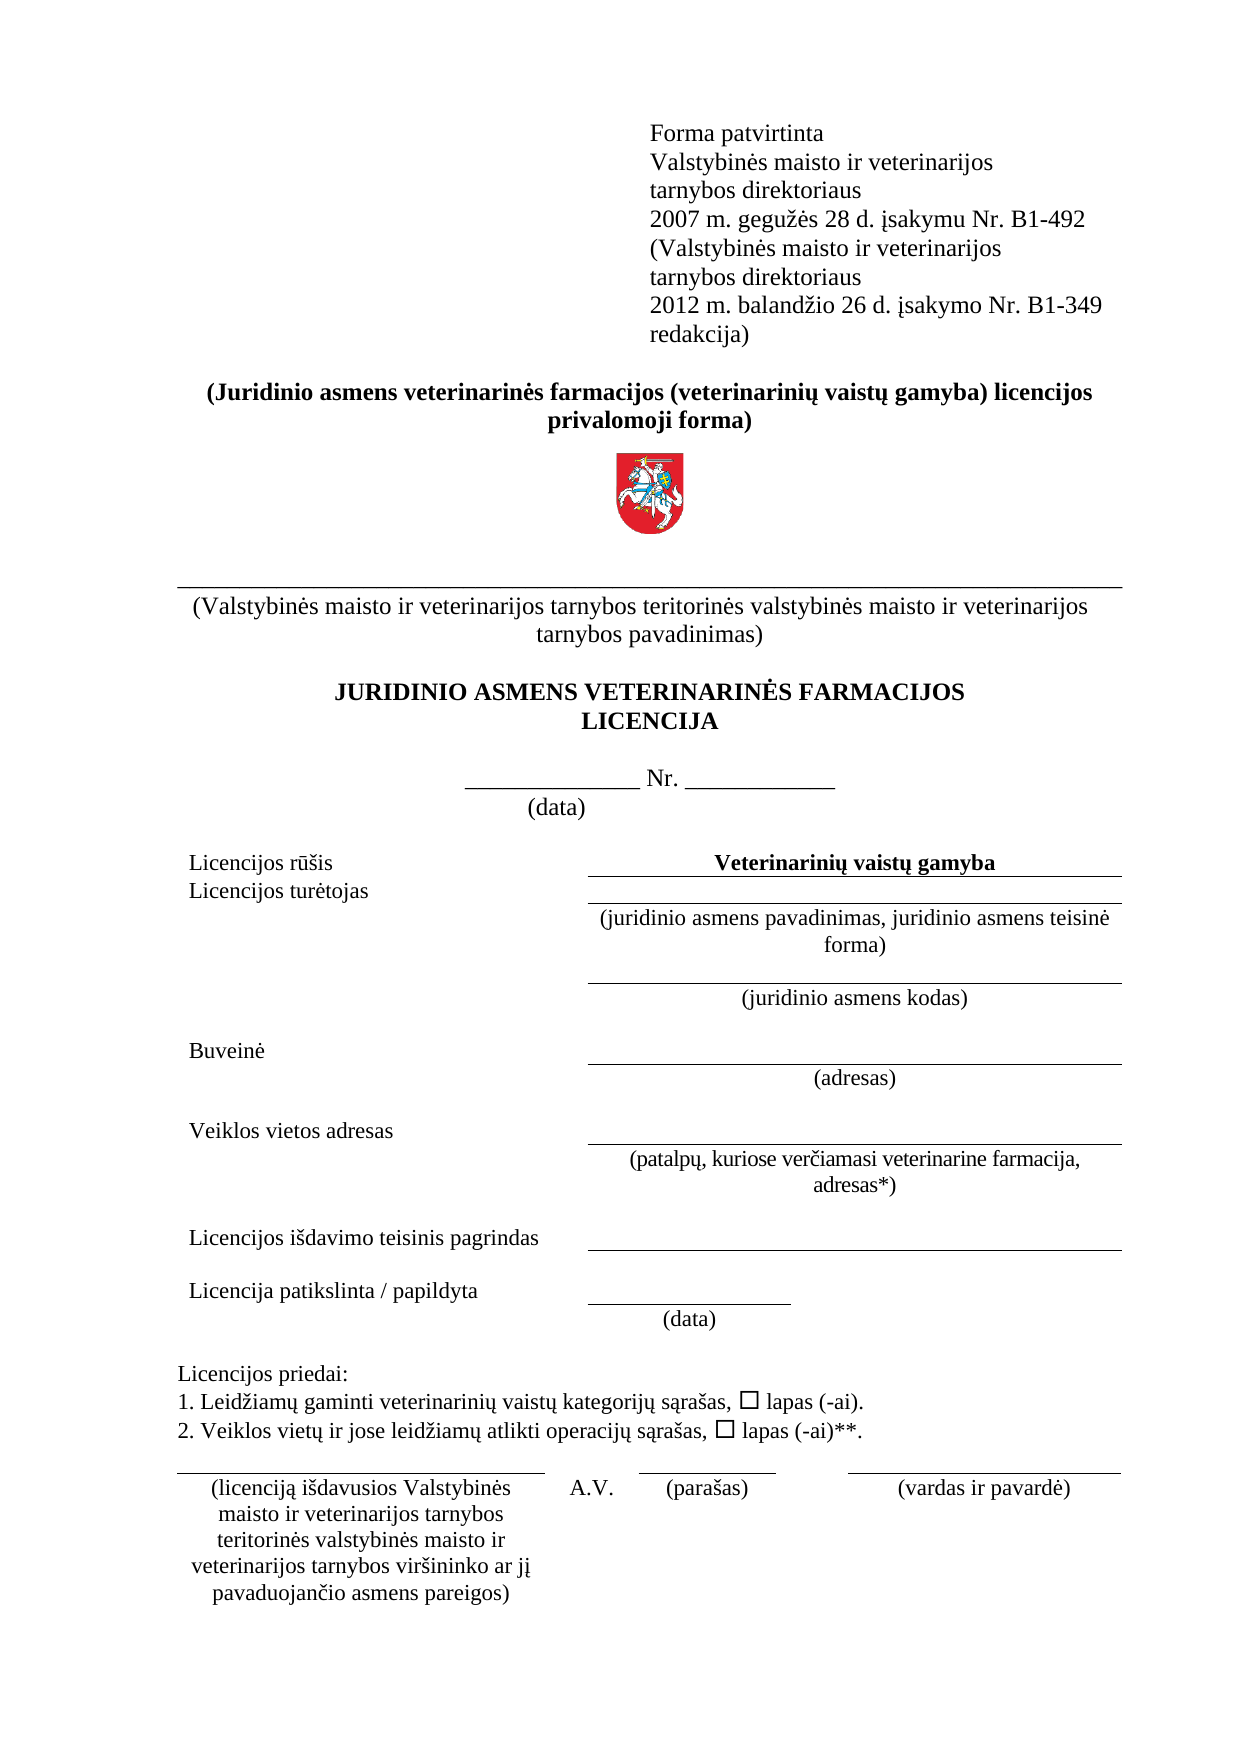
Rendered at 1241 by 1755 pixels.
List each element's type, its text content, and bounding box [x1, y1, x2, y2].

table_cell [588, 957, 1122, 983]
table_header (parašas) [639, 1474, 776, 1605]
table_header [776, 1473, 848, 1605]
table_cell (patalpų, kuriose verčiamasi veterinarine farmacija, adresas*) [588, 1145, 1122, 1197]
text Valstybinės maisto ir veterinarijos [649, 147, 1122, 176]
table_cell (juridinio asmens kodas) [588, 984, 1122, 1011]
table_cell (adresas) [588, 1065, 1122, 1091]
text Licencijos priedai: [177, 1360, 1122, 1386]
text 2012 m. balandžio 26 d. įsakymo Nr. B1-349 redakcija) [649, 291, 1122, 348]
table_header Licencijos rūšis [177, 850, 587, 876]
table_cell [588, 1037, 1122, 1063]
table_cell Licencijos išdavimo teisinis pagrindas [177, 1224, 587, 1277]
table_cell Licencijos turėtojas [177, 876, 587, 1011]
text tarnybos direktoriaus [649, 262, 1122, 291]
text JURIDINIO ASMENS VETERINARINĖS FARMACIJOS [177, 677, 1122, 706]
text 1. Leidžiamų gaminti veterinarinių vaistų kategorijų sąrašas, [] lapas (-ai). [177, 1386, 1122, 1415]
table_header (vardas ir pavardė) [848, 1474, 1121, 1605]
table_cell [177, 1197, 1122, 1224]
table_cell [791, 1278, 1122, 1304]
table_cell Buveinė [177, 1037, 587, 1091]
table_cell [177, 1304, 587, 1331]
text LICENCIJA [177, 706, 1122, 734]
table_cell (juridinio asmens pavadinimas, juridinio asmens teisinė forma) [588, 904, 1122, 957]
text (Juridinio asmens veterinarinės farmacijos (veterinarinių vaistų gamyba) licencijos privalomoji forma) [177, 377, 1122, 434]
table_cell [791, 1304, 1122, 1331]
text _ [177, 562, 1122, 587]
table_cell [177, 1011, 1122, 1037]
table_cell Veiklos vietos adresas [177, 1117, 587, 1197]
table_cell [588, 1117, 1122, 1143]
table_cell (data) [588, 1305, 791, 1331]
text 2. Veiklos vietų ir jose leidžiamų atlikti operacijų sąrašas, [] lapas (-ai)**. [177, 1415, 1122, 1444]
table_header (licenciją išdavusios Valstybinės maisto ir veterinarijos tarnybos teritorinės valstybinės maisto ir veterinarijos tarnybos viršininko ar jį pavaduojančio asmens pareigos) [177, 1474, 545, 1605]
text 2007 m. gegužės 28 d. įsakymu Nr. B1-492 [649, 204, 1122, 233]
table_cell [177, 1091, 1122, 1117]
text (Valstybinės maisto ir veterinarijos [649, 233, 1122, 262]
text Forma patvirtinta [649, 118, 1122, 147]
table_header Veterinarinių vaistų gamyba [588, 850, 1122, 876]
table_cell [588, 1224, 1122, 1250]
table_cell [588, 1278, 791, 1304]
table_cell [588, 877, 1122, 903]
table_header A.V. [545, 1473, 638, 1605]
table_cell Licencija patikslinta / papildyta [177, 1278, 587, 1304]
text (data) [177, 792, 1122, 821]
text (Valstybinės maisto ir veterinarijos tarnybos teritorinės valstybinės maisto ir veterinarijos tarnybos pavadinimas) [158, 591, 1122, 648]
text ______________ Nr. ____________ [177, 763, 1122, 792]
text tarnybos direktoriaus [649, 176, 1122, 204]
table_cell [588, 1251, 1122, 1277]
